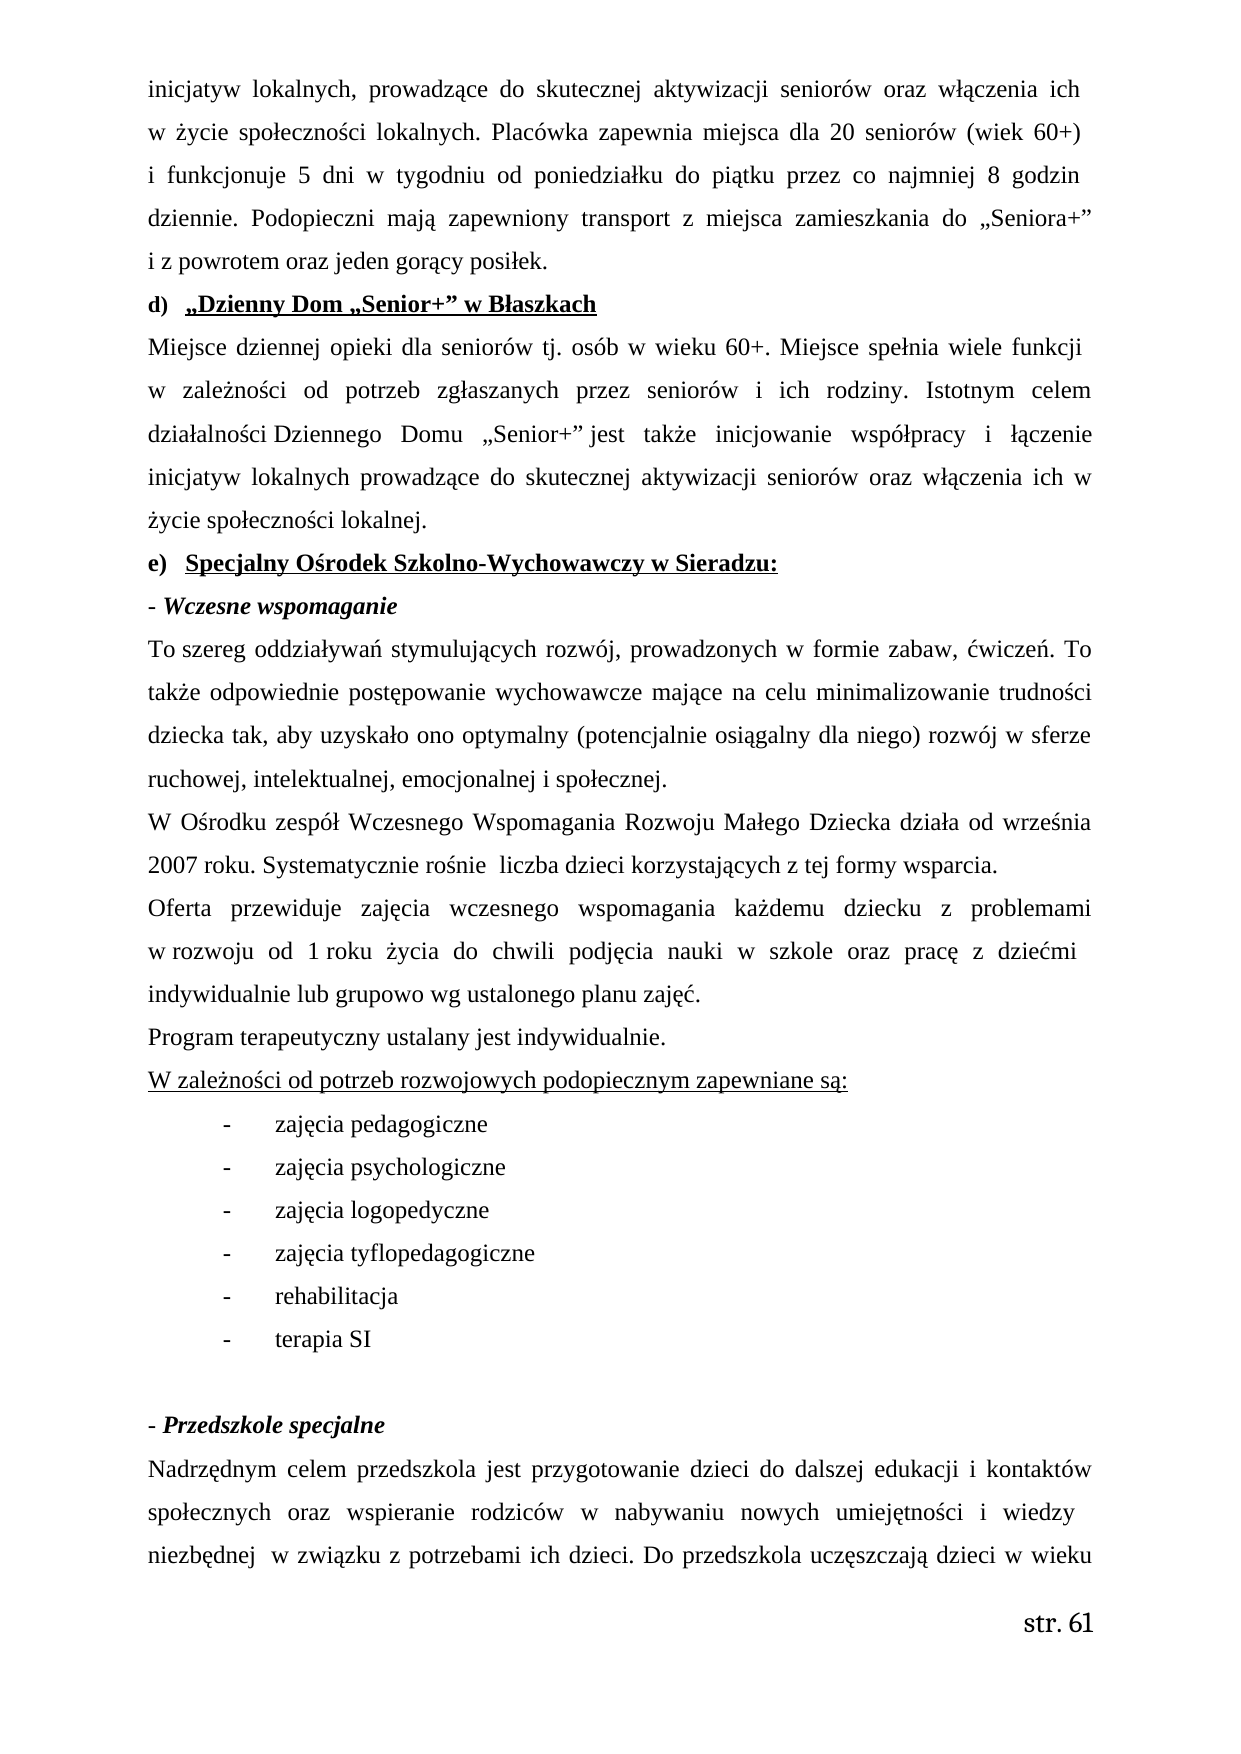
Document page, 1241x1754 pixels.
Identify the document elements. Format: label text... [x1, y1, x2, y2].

text - zajęcia psychologiczne [223, 1152, 1093, 1181]
list „Dzienny Dom „Senior+” w Błaszkach [148, 289, 1093, 318]
text Oferta przewiduje zajęcia wczesnego wspomagania każdemu dziecku z problemami w rozwoju od 1 roku życia do chwili podjęcia nauki w szkole oraz pracę z dziećmi indywidualnie lub grupowo wg ustalonego planu zajęć. [148, 893, 1093, 1008]
list inicjatyw lokalnych, prowadzące do skutecznej aktywizacji seniorów oraz włączenia ich w życie społeczności lokalnych. Placówka zapewnia miejsca dla 20 seniorów (wiek 60+) i funkcjonuje 5 dni w tygodniu od poniedziałku do piątku przez co najmniej 8 godzin dziennie. Podopieczni mają zapewniony transport z miejsca zamieszkania do „Seniora+” i z powrotem oraz jeden gorący posiłek. [148, 74, 1093, 275]
text - Przedszkole specjalne [148, 1411, 1093, 1439]
text - terapia SI [223, 1324, 1093, 1353]
text - zajęcia logopedyczne [223, 1195, 1093, 1224]
text - zajęcia pedagogiczne [223, 1109, 1093, 1137]
text - rehabilitacja [223, 1281, 1093, 1310]
text Nadrzędnym celem przedszkola jest przygotowanie dzieci do dalszej edukacji i kontaktów społecznych oraz wspieranie rodziców w nabywaniu nowych umiejętności i wiedzy niezbędnej w związku z potrzebami ich dzieci. Do przedszkola uczęszczają dzieci w wieku [148, 1454, 1093, 1569]
text Program terapeutyczny ustalany jest indywidualnie. [148, 1022, 1093, 1051]
text W Ośrodku zespół Wczesnego Wspomagania Rozwoju Małego Dziecka działa od września 2007 roku. Systematycznie rośnie liczba dzieci korzystających z tej formy wsparcia. [148, 807, 1093, 879]
text Miejsce dziennej opieki dla seniorów tj. osób w wieku 60+. Miejsce spełnia wiele funkcji w zależności od potrzeb zgłaszanych przez seniorów i ich rodziny. Istotnym celem działalności Dziennego Domu „Senior+” jest także inicjowanie współpracy i łączenie inicjatyw lokalnych prowadzące do skutecznej aktywizacji seniorów oraz włączenia ich w życie społeczności lokalnej. [148, 332, 1093, 534]
text - zajęcia tyflopedagogiczne [223, 1238, 1093, 1267]
text - Wczesne wspomaganie [148, 591, 1093, 620]
text To szereg oddziaływań stymulujących rozwój, prowadzonych w formie zabaw, ćwiczeń. To także odpowiednie postępowanie wychowawcze mające na celu minimalizowanie trudności dziecka tak, aby uzyskało ono optymalny (potencjalnie osiągalny dla niego) rozwój w sferze ruchowej, intelektualnej, emocjonalnej i społecznej. [148, 634, 1093, 792]
text W zależności od potrzeb rozwojowych podopiecznym zapewniane są: [148, 1066, 1093, 1094]
list Specjalny Ośrodek Szkolno-Wychowawczy w Sieradzu: [148, 548, 1093, 577]
